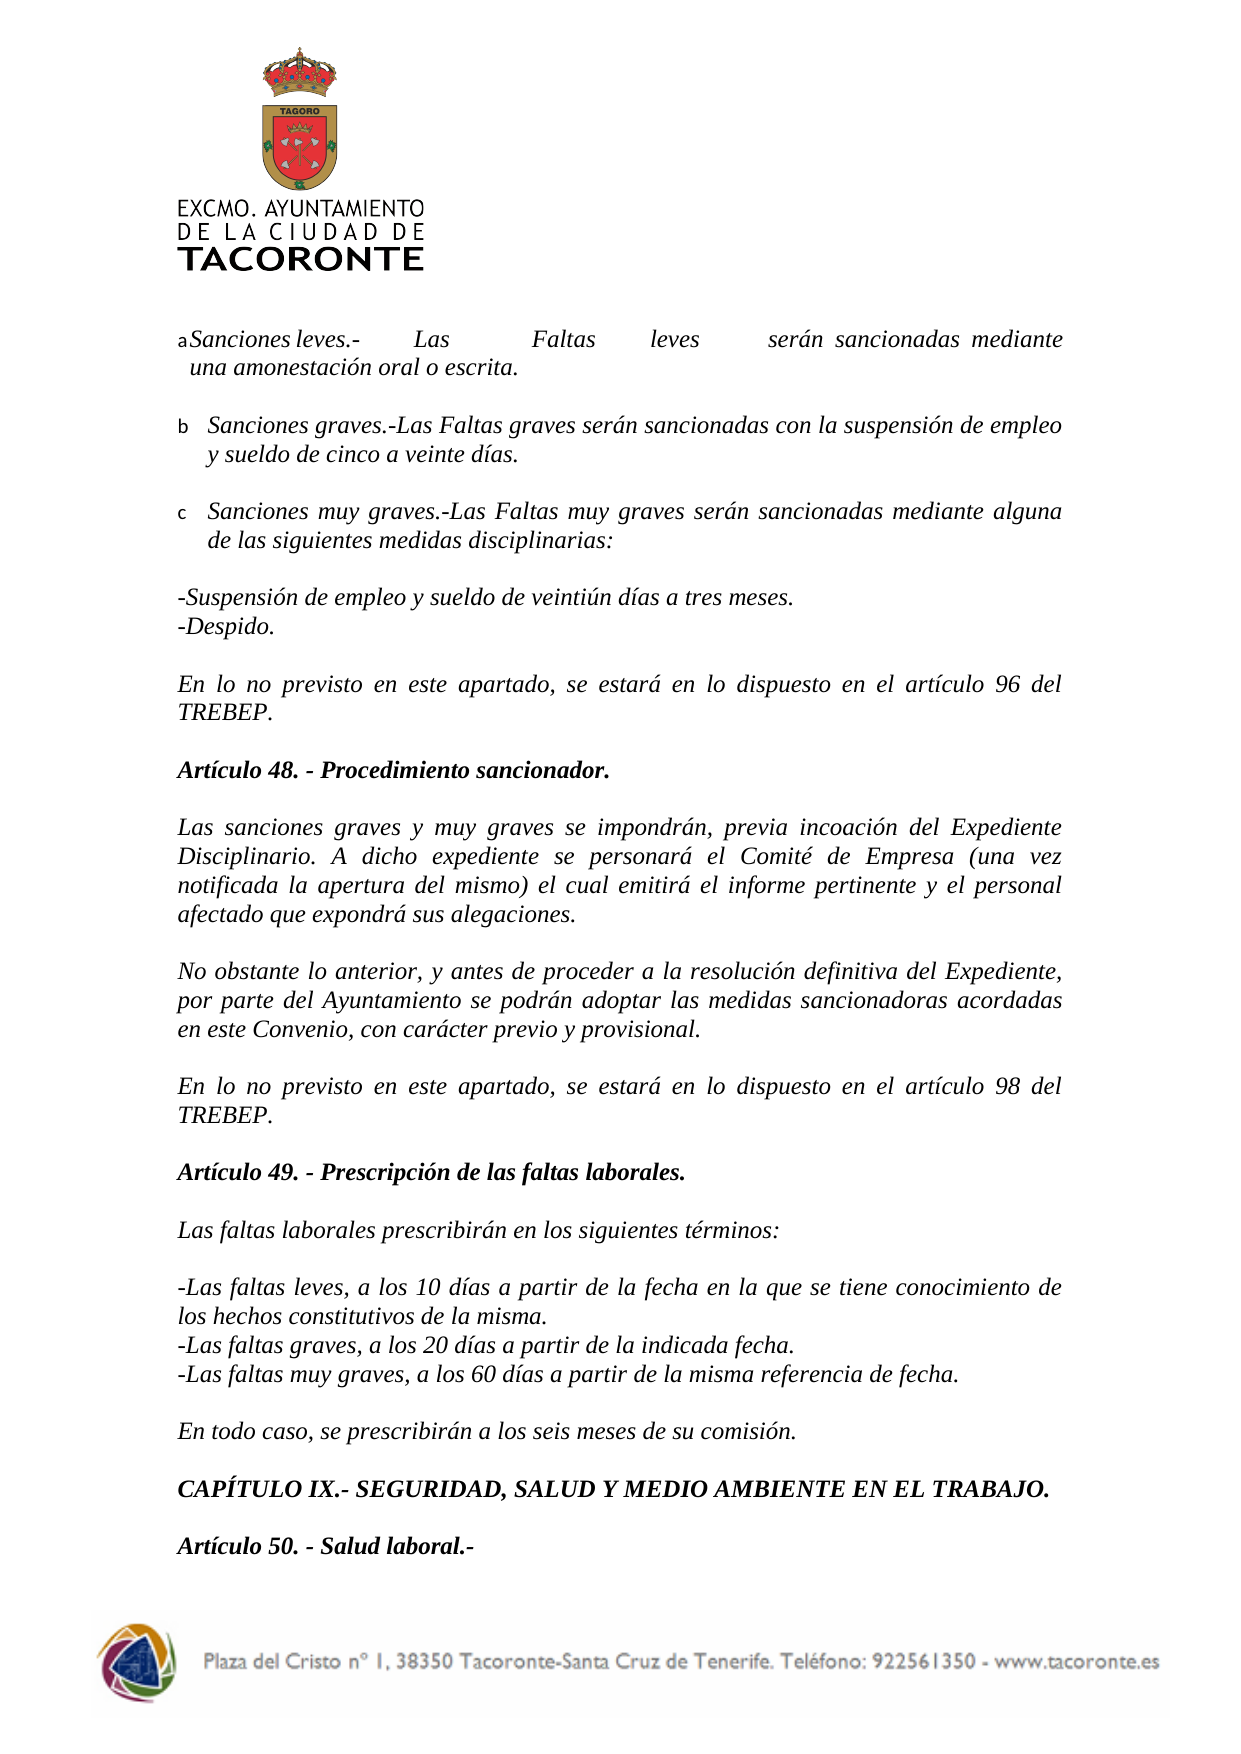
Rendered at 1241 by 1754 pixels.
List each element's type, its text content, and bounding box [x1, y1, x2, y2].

text -Las faltas leves, a los 10 días a partir de la fecha en la que se tiene conocimiento de los hechos constitutivos de la misma. [177, 1272, 1063, 1330]
text -Las faltas muy graves, a los 60 días a partir de la misma referencia de fecha. [177, 1359, 1063, 1387]
text Artículo 49. - Prescripción de las faltas laborales. [177, 1157, 1063, 1186]
list Sanciones muy graves.-Las Faltas muy graves serán sancionadas mediante alguna de las siguientes medidas disciplinarias: [177, 496, 1063, 554]
text CAPÍTULO IX.- SEGURIDAD, SALUD Y MEDIO AMBIENTE EN EL TRABAJO. [177, 1474, 1063, 1502]
picture [90, 1610, 1170, 1718]
text Artículo 50. - Salud laboral.- [177, 1531, 1063, 1560]
list Sanciones leves.- Las Faltas leves serán sancionadas mediante una amonestación oral o escrita. [177, 324, 1063, 381]
text En lo no previsto en este apartado, se estará en lo dispuesto en el artículo 98 del TREBEP. [177, 1071, 1063, 1129]
text En todo caso, se prescribirán a los seis meses de su comisión. [177, 1416, 1063, 1445]
text -Despido. [177, 611, 1063, 640]
picture [177, 47, 424, 271]
text No obstante lo anterior, y antes de proceder a la resolución definitiva del Expediente, por parte del Ayuntamiento se podrán adoptar las medidas sancionadoras acordadas en este Convenio, con carácter previo y provisional. [177, 956, 1063, 1042]
text Las sanciones graves y muy graves se impondrán, previa incoación del Expediente Disciplinario. A dicho expediente se personará el Comité de Empresa (una vez notificada la apertura del mismo) el cual emitirá el informe pertinente y el personal afectado que expondrá sus alegaciones. [177, 812, 1063, 927]
text -Las faltas graves, a los 20 días a partir de la indicada fecha. [177, 1330, 1063, 1359]
list Sanciones graves.-Las Faltas graves serán sancionadas con la suspensión de empleo y sueldo de cinco a veinte días. [177, 410, 1063, 467]
text Artículo 48. - Procedimiento sancionador. [177, 755, 1063, 784]
text En lo no previsto en este apartado, se estará en lo dispuesto en el artículo 96 del TREBEP. [177, 669, 1063, 726]
text Las faltas laborales prescribirán en los siguientes términos: [177, 1215, 1063, 1244]
text -Suspensión de empleo y sueldo de veintiún días a tres meses. [177, 582, 1063, 611]
